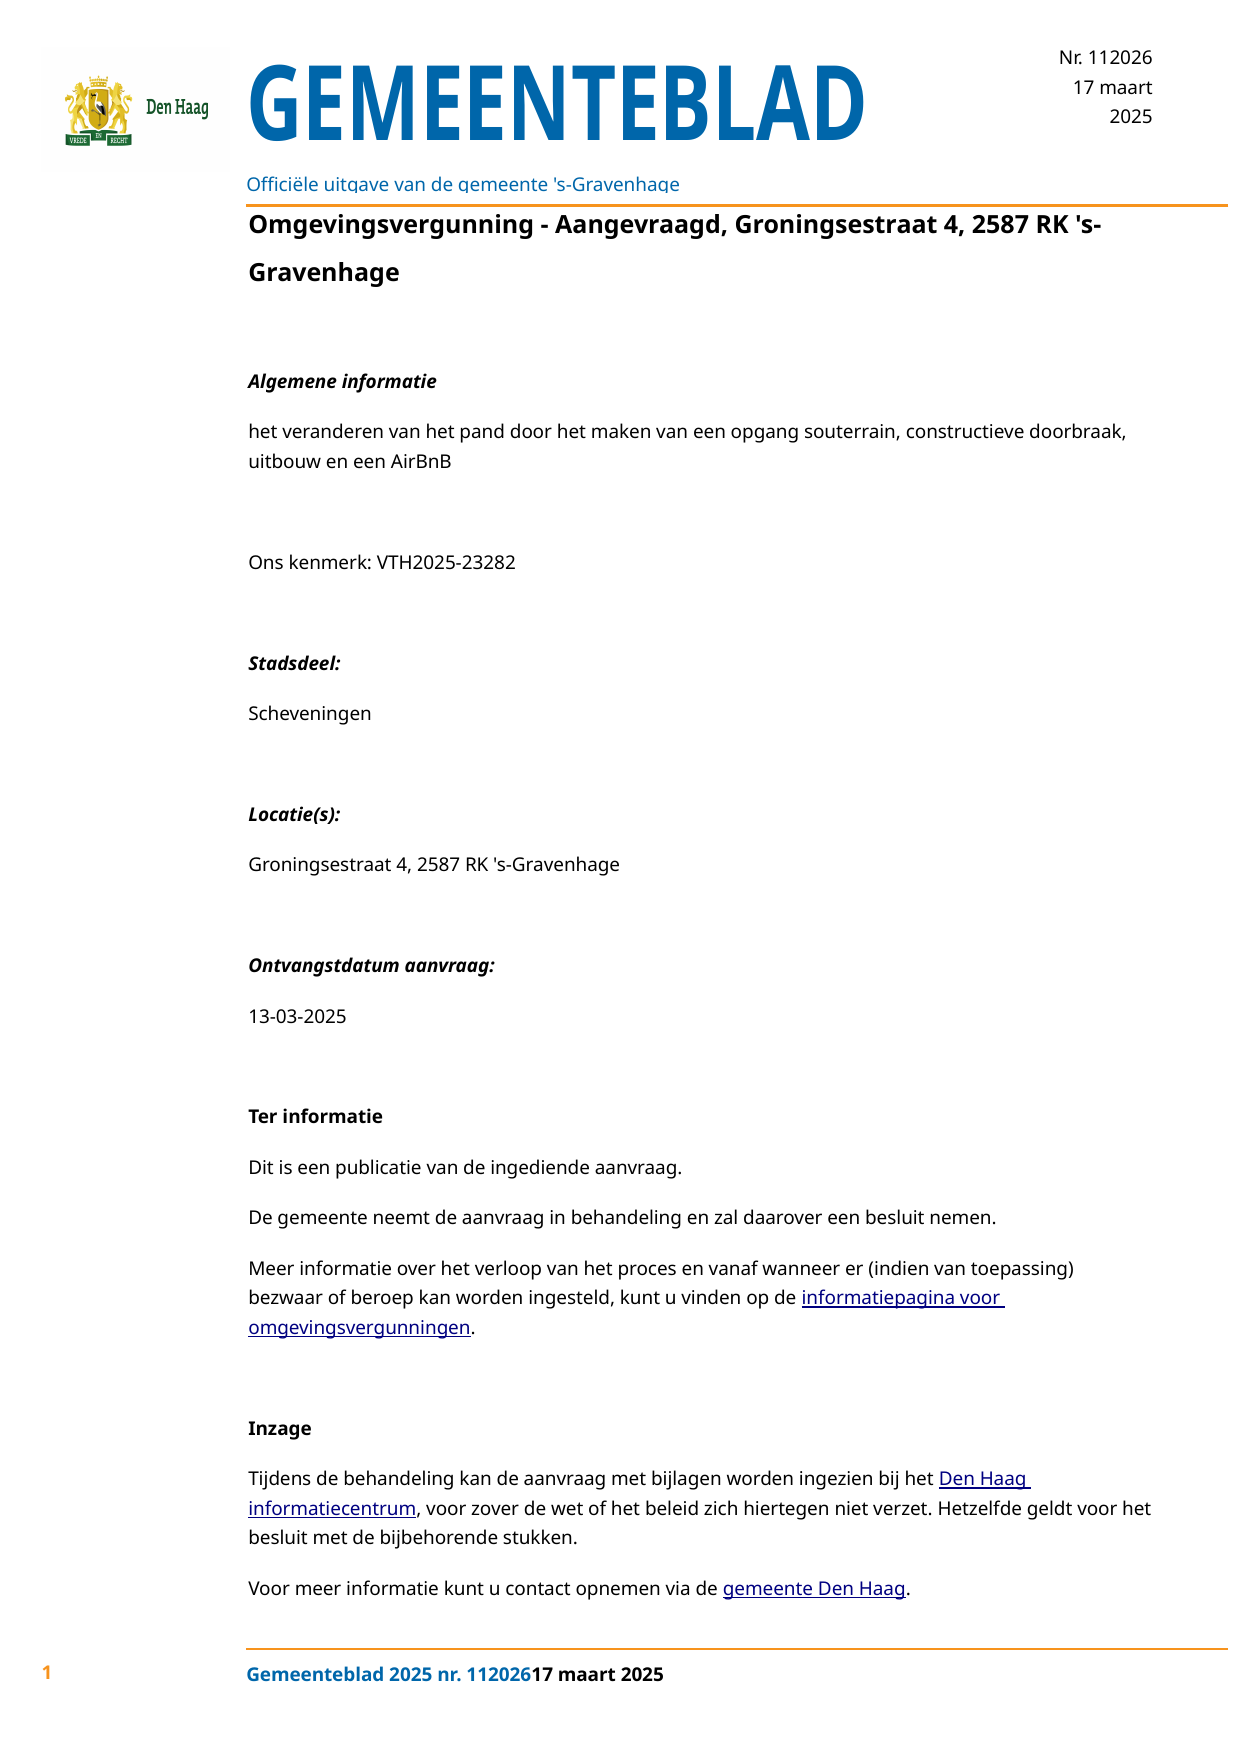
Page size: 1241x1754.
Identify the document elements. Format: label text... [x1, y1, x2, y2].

text het veranderen van het pand door het maken van een opgang souterrain, constructieve doorbraak, uitbouw en een AirBnB [248, 419, 1152, 474]
text Ons kenmerk: VTH2025-23282 [248, 549, 1152, 575]
text Groningsestraat 4, 2587 RK 's-Gravenhage [248, 852, 1152, 877]
text Ontvangstdatum aanvraag: [248, 952, 1152, 978]
text De gemeente neemt de aanvraag in behandeling en zal daarover een besluit nemen. [248, 1204, 1152, 1230]
text Voor meer informatie kunt u contact opnemen via de gemeente Den Haag. [248, 1575, 1152, 1601]
text Locatie(s): [248, 801, 1152, 827]
text Tijdens de behandeling kan de aanvraag met bijlagen worden ingezien bij het Den Haag informatiecentrum, voor zover de wet of het beleid zich hiertegen niet verzet. Hetzelfde geldt voor het besluit met de bijbehorende stukken. [248, 1465, 1152, 1550]
text Scheveningen [248, 700, 1152, 726]
text Inzage [248, 1415, 1152, 1441]
picture [41, 47, 231, 172]
text Dit is een publicatie van de ingediende aanvraag. [248, 1154, 1152, 1180]
text Meer informatie over het verloop van het proces en vanaf wanneer er (indien van toepassing) bezwaar of beroep kan worden ingesteld, kunt u vinden op de informatiepagina voor omgevingsvergunningen. [248, 1255, 1152, 1340]
text Ter informatie [248, 1104, 1152, 1129]
text Stadsdeel: [248, 650, 1152, 676]
text 13-03-2025 [248, 1003, 1152, 1029]
text Algemene informatie [248, 368, 1152, 394]
text Omgevingsvergunning - Aangevraagd, Groningsestraat 4, 2587 RK 's-Gravenhage [248, 207, 1152, 288]
